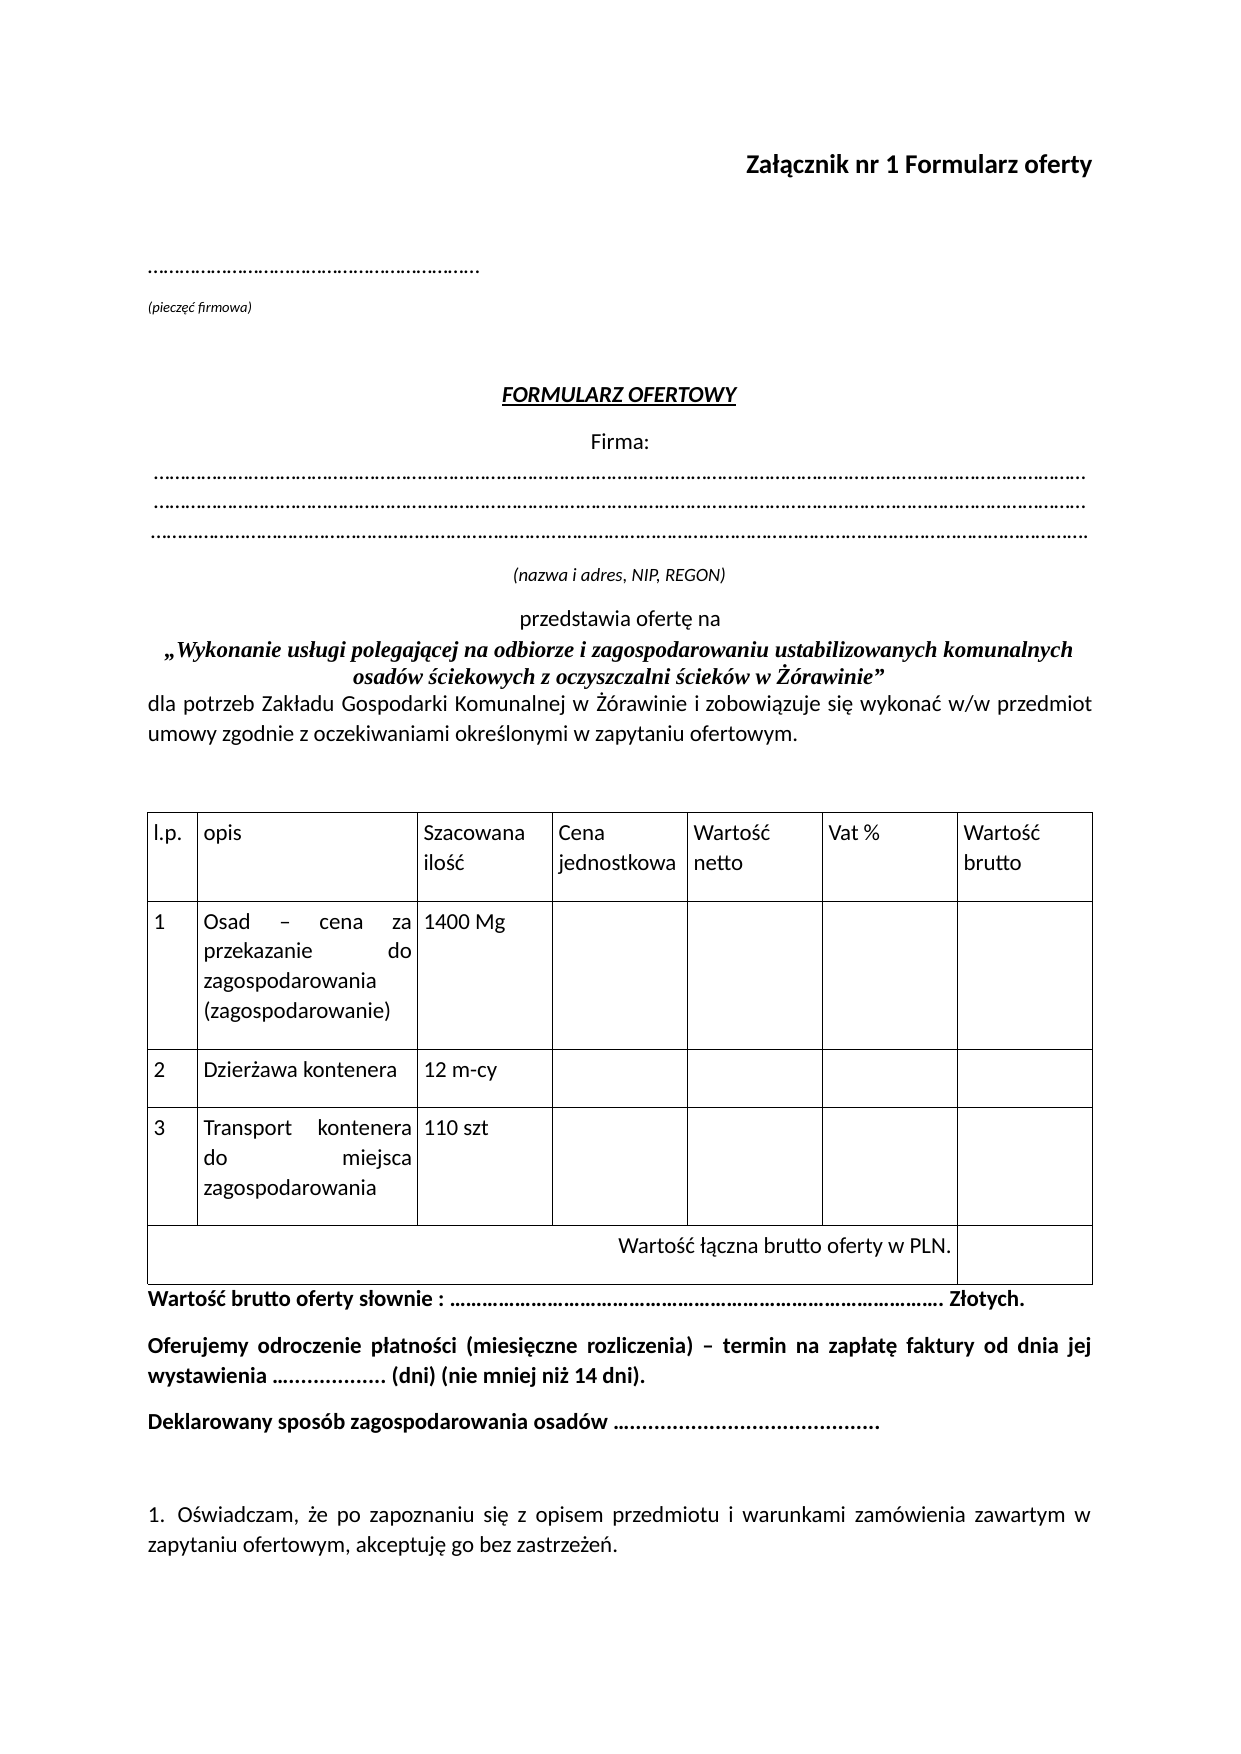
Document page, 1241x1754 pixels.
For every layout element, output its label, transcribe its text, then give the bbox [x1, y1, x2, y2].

text Firma: ………………………………………………………………………………………………………………………………………………………………………………………………………………………………………………………………………………………………………………………………………………………………………………………………………………………………………………………………………………………. [148, 427, 1093, 544]
text Deklarowany sposób zagospodarowania osadów …......................................... [148, 1407, 1093, 1435]
table_cell [688, 1050, 822, 1107]
table_cell [958, 1226, 1092, 1284]
table_cell 110 szt [418, 1108, 552, 1225]
text Załącznik nr 1 Formularz oferty [148, 148, 1093, 181]
table_cell 1 [148, 902, 197, 1049]
table_cell [553, 1108, 687, 1225]
table_cell [958, 1108, 1092, 1225]
table_header Wartość brutto [958, 813, 1092, 901]
table_header Vat % [823, 813, 957, 901]
table_cell 12 m-cy [418, 1050, 552, 1107]
table_cell [958, 902, 1092, 1049]
text przedstawia ofertę na [148, 604, 1093, 632]
table_header l.p. [148, 813, 197, 901]
text (nazwa i adres, NIP, REGON) [148, 563, 1093, 586]
text Wartość brutto oferty słownie : ………………………………………………………………………………. Złotych. [148, 1285, 1093, 1312]
table_cell 1400 Mg [418, 902, 552, 1049]
table_cell [823, 1108, 957, 1225]
text ……………………………………………………… [148, 252, 1093, 279]
table_cell Transport kontenera do miejsca zagospodarowania [198, 1108, 417, 1225]
list Oświadczam, że po zapoznaniu się z opisem przedmiotu i warunkami zamówienia zawartym w zapytaniu ofertowym, akceptuję go bez zastrzeżeń. [148, 1500, 1093, 1558]
table_cell 3 [148, 1108, 197, 1225]
table_cell [688, 902, 822, 1049]
text Oferujemy odroczenie płatności (miesięczne rozliczenia) – termin na zapłatę faktury od dnia jej wystawienia …................ (dni) (nie mniej niż 14 dni). [148, 1331, 1093, 1389]
table_cell Wartość łączna brutto oferty w PLN. [148, 1226, 957, 1284]
text dla potrzeb Zakładu Gospodarki Komunalnej w Żórawinie i zobowiązuje się wykonać w/w przedmiot umowy zgodnie z oczekiwaniami określonymi w zapytaniu ofertowym. [148, 689, 1093, 747]
table_header opis [198, 813, 417, 901]
table_header Szacowana ilość [418, 813, 552, 901]
table_cell [823, 1050, 957, 1107]
text FORMULARZ OFERTOWY [148, 380, 1093, 408]
text „Wykonanie usługi polegającej na odbiorze i zagospodarowaniu ustabilizowanych komunalnych osadów ściekowych z oczyszczalni ścieków w Żórawinie” [148, 636, 1093, 689]
table_cell [553, 902, 687, 1049]
table_header Wartość netto [688, 813, 822, 901]
table_cell [958, 1050, 1092, 1107]
text (pieczęć firmowa) [148, 298, 1093, 316]
table_cell Dzierżawa kontenera [198, 1050, 417, 1107]
table_cell [823, 902, 957, 1049]
table_cell 2 [148, 1050, 197, 1107]
table_cell Osad – cena za przekazanie do zagospodarowania (zagospodarowanie) [198, 902, 417, 1049]
table_cell [553, 1050, 687, 1107]
table_cell [688, 1108, 822, 1225]
table_header Cena jednostkowa [553, 813, 687, 901]
